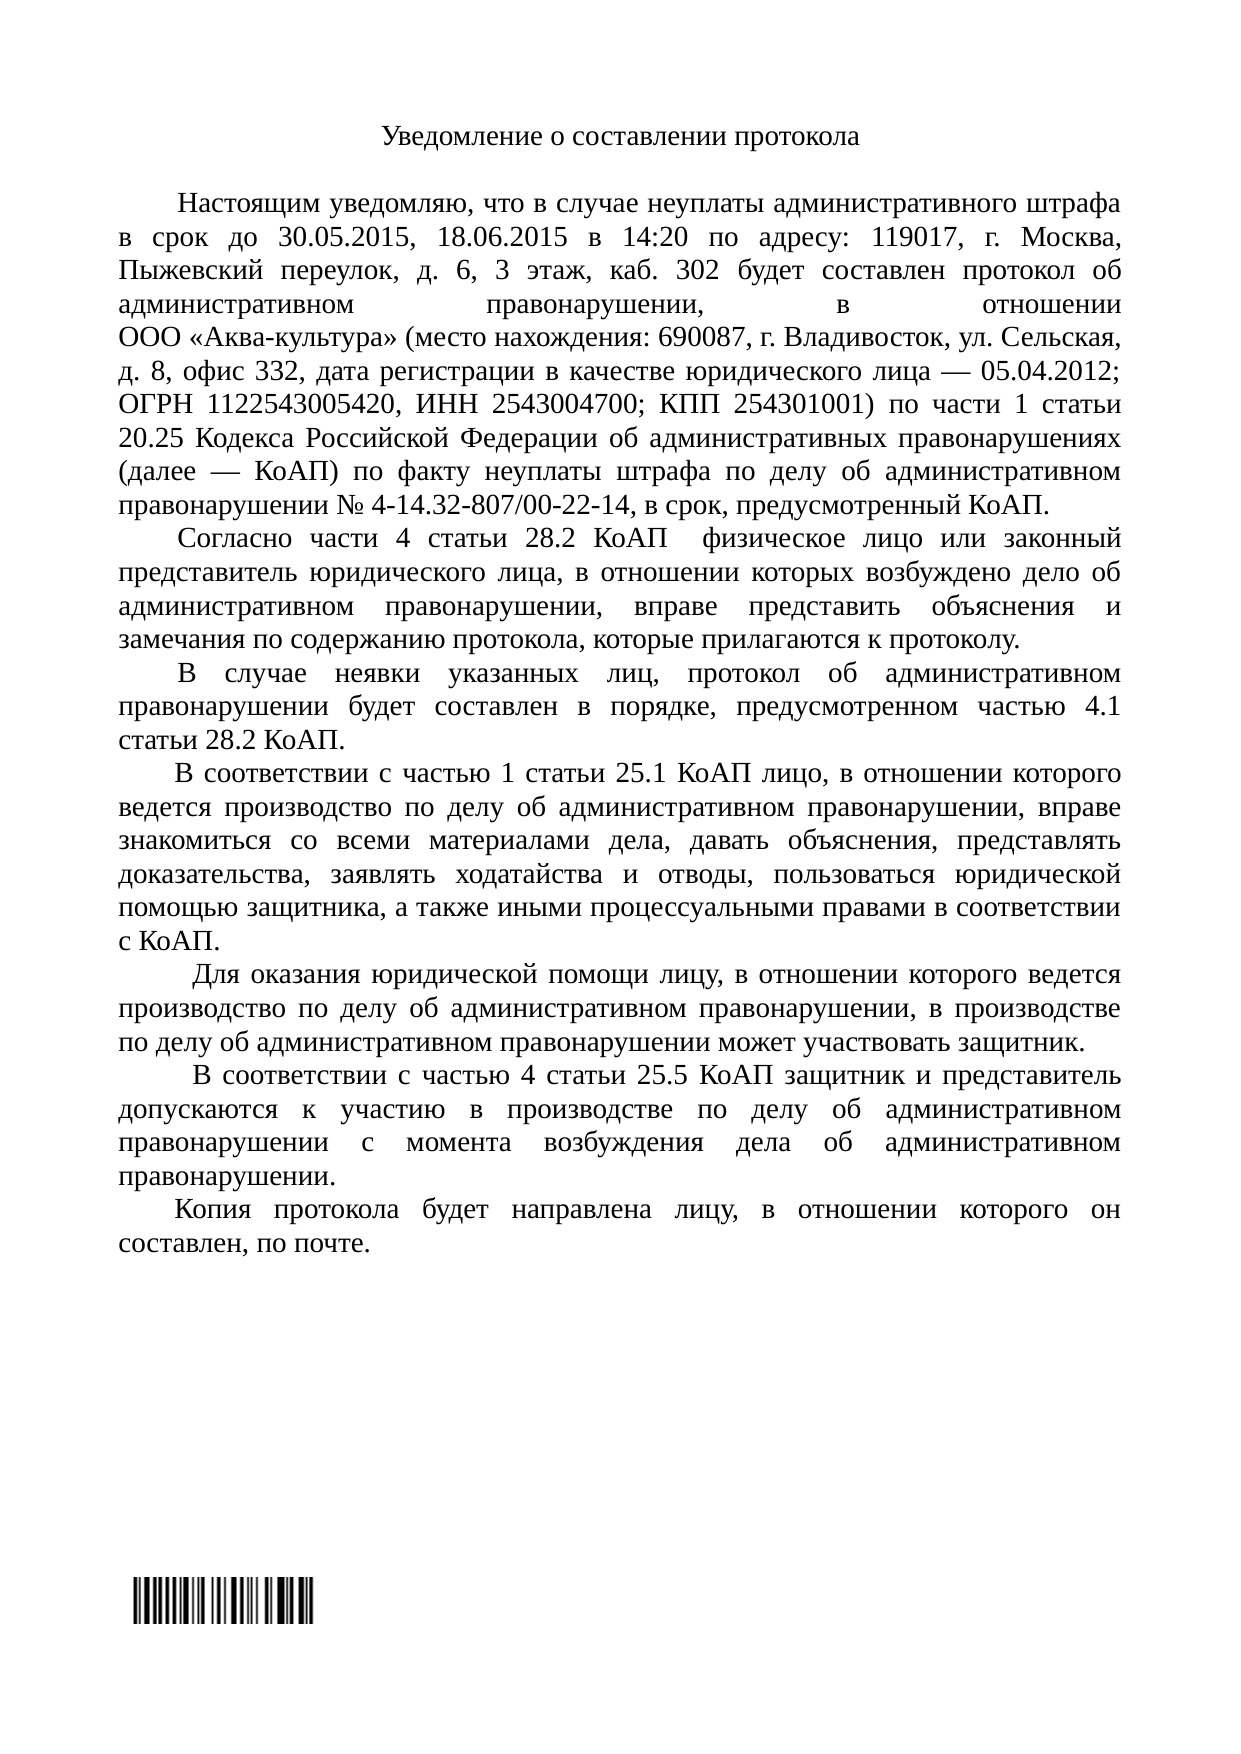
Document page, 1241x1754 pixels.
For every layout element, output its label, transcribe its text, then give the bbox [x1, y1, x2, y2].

text В соответствии с частью 1 статьи 25.1 КоАП лицо, в отношении которого ведется производство по делу об административном правонарушении, вправе знакомиться со всеми материалами дела, давать объяснения, представлять доказательства, заявлять ходатайства и отводы, пользоваться юридической помощью защитника, а также иными процессуальными правами в соответствии с КоАП. [118, 755, 1122, 957]
text Копия протокола будет направлена лицу, в отношении которого он составлен, по почте. [118, 1191, 1122, 1258]
text Уведомление о составлении протокола [118, 118, 1122, 152]
text Для оказания юридической помощи лицу, в отношении которого ведется производство по делу об административном правонарушении, в производстве по делу об административном правонарушении может участвовать защитник. [118, 957, 1122, 1057]
text Настоящим уведомляю, что в случае неуплаты административного штрафа в срок до 30.05.2015, 18.06.2015 в 14:20 по адресу: 119017, г. Москва, Пыжевский переулок, д. 6, 3 этаж, каб. 302 будет составлен протокол об административном правонарушении, в отношении ООО «Аква-культура» (место нахождения: 690087, г. Владивосток, ул. Сельская, д. 8, офис 332, дата регистрации в качестве юридического лица — 05.04.2012; ОГРН 1122543005420, ИНН 2543004700; КПП 254301001) по части 1 статьи 20.25 Кодекса Российской Федерации об административных правонарушениях (далее — КоАП) по факту неуплаты штрафа по делу об административном правонарушении № 4-14.32-807/00-22-14, в срок, предусмотренный КоАП. [118, 185, 1122, 521]
picture [118, 1577, 331, 1624]
text В случае неявки указанных лиц, протокол об административном правонарушении будет составлен в порядке, предусмотренном частью 4.1 статьи 28.2 КоАП. [118, 655, 1122, 755]
text В соответствии с частью 4 статьи 25.5 КоАП защитник и представитель допускаются к участию в производстве по делу об административном правонарушении с момента возбуждения дела об административном правонарушении. [118, 1057, 1122, 1191]
text Согласно части 4 статьи 28.2 КоАП физическое лицо или законный представитель юридического лица, в отношении которых возбуждено дело об административном правонарушении, вправе представить объяснения и замечания по содержанию протокола, которые прилагаются к протоколу. [118, 521, 1122, 655]
